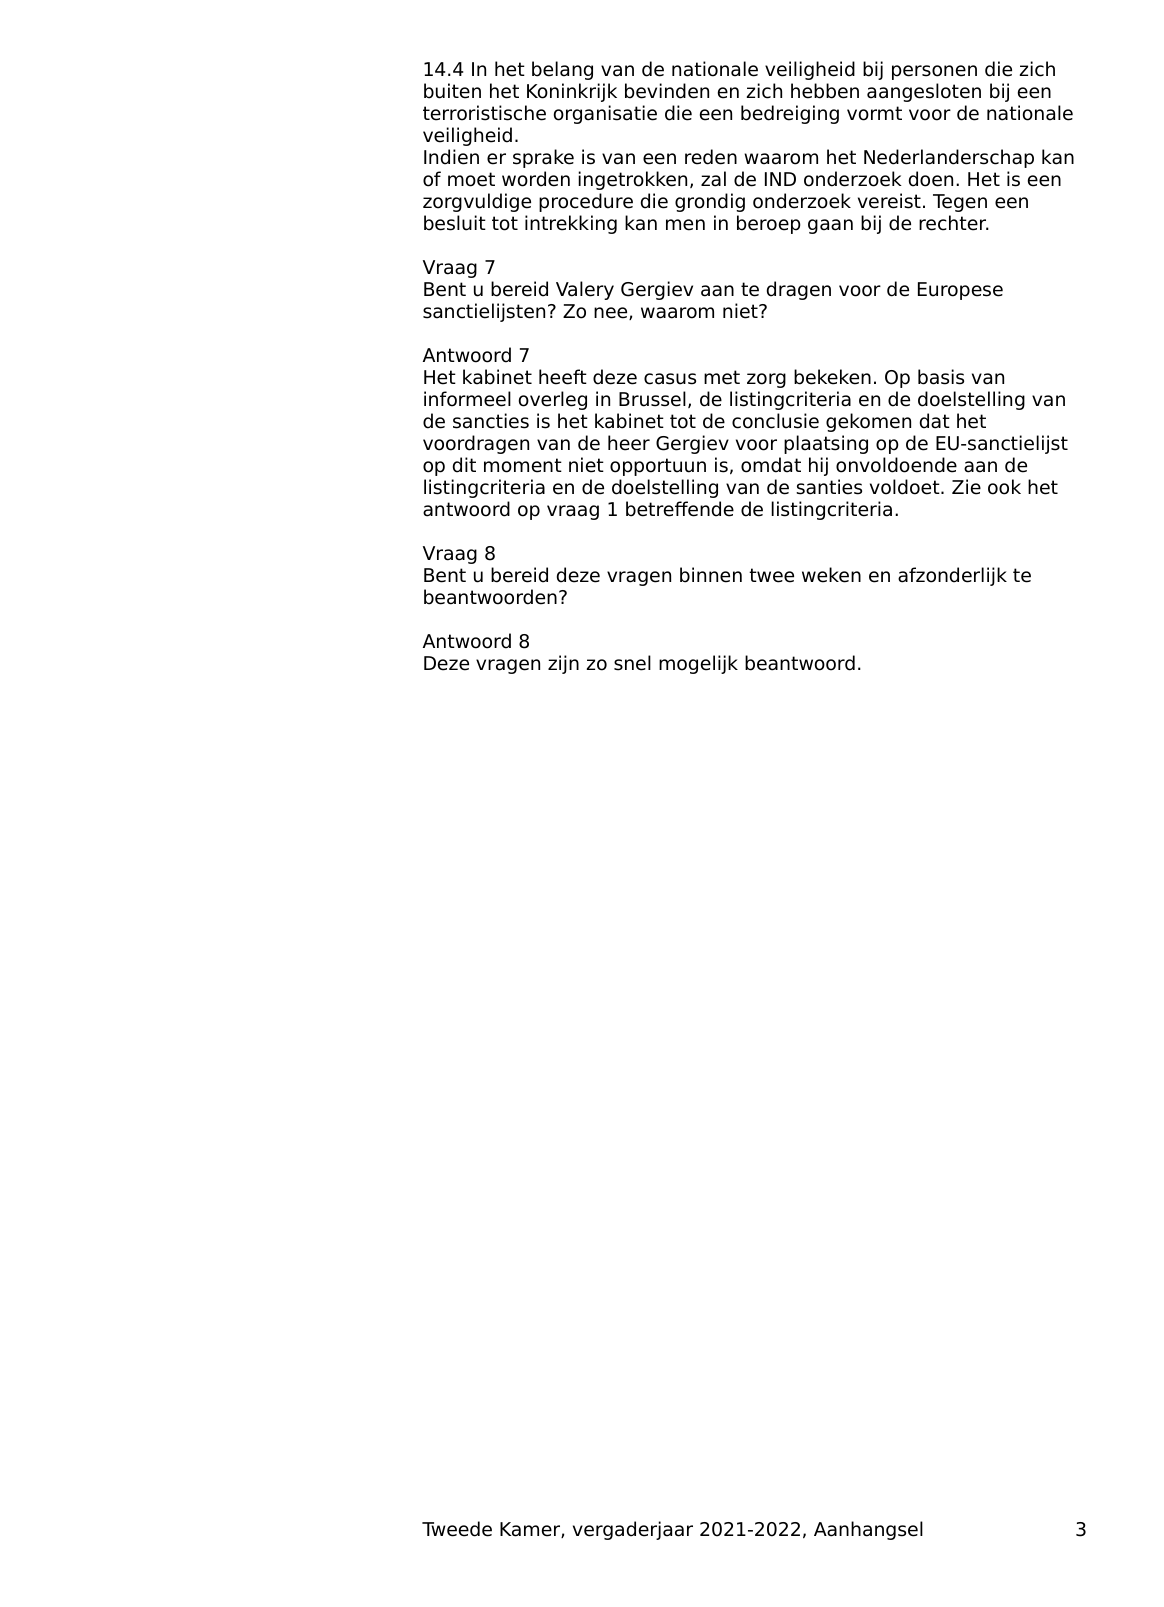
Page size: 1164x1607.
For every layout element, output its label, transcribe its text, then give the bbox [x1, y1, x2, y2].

text Het kabinet heeft deze casus met zorg bekeken. Op basis van informeel overleg in Brussel, de listingcriteria en de doelstelling van de sancties is het kabinet tot de conclusie gekomen dat het voordragen van de heer Gergiev voor plaatsing op de EU-sanctielijst op dit moment niet opportuun is, omdat hij onvoldoende aan de listingcriteria en de doelstelling van de santies voldoet. Zie ook het antwoord op vraag 1 betreffende de listingcriteria. [422, 367, 1087, 521]
text Vraag 8 [422, 543, 1087, 565]
text Bent u bereid deze vragen binnen twee weken en afzonderlijk te beantwoorden? [422, 565, 1087, 609]
text Antwoord 7 [422, 345, 1087, 367]
text Indien er sprake is van een reden waarom het Nederlanderschap kan of moet worden ingetrokken, zal de IND onderzoek doen. Het is een zorgvuldige procedure die grondig onderzoek vereist. Tegen een besluit tot intrekking kan men in beroep gaan bij de rechter. [422, 147, 1087, 235]
text Vraag 7 [422, 257, 1087, 279]
text Antwoord 8 [422, 631, 1087, 653]
text Bent u bereid Valery Gergiev aan te dragen voor de Europese sanctielijsten? Zo nee, waarom niet? [422, 279, 1087, 323]
text 14.4 In het belang van de nationale veiligheid bij personen die zich buiten het Koninkrijk bevinden en zich hebben aangesloten bij een terroristische organisatie die een bedreiging vormt voor de nationale veiligheid. [422, 59, 1087, 147]
text Deze vragen zijn zo snel mogelijk beantwoord. [422, 653, 1087, 675]
